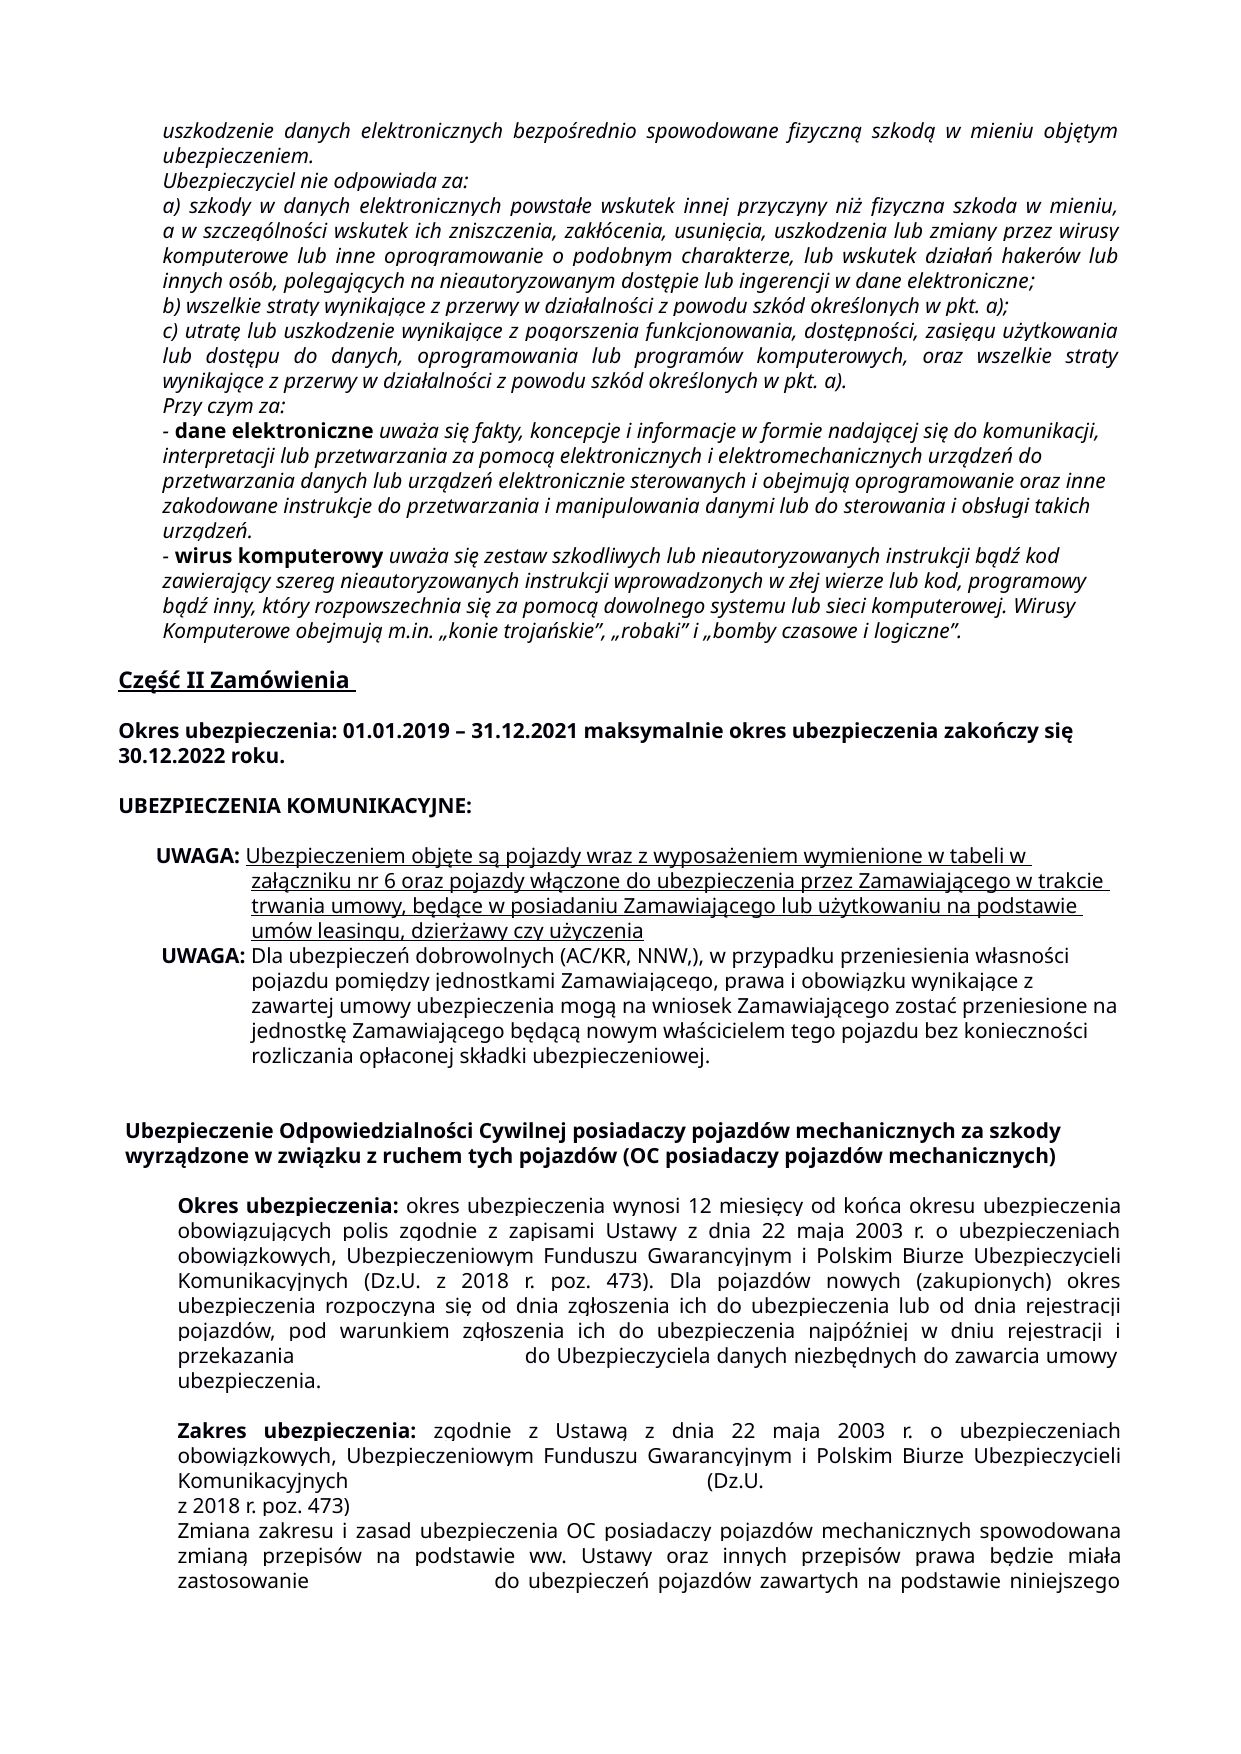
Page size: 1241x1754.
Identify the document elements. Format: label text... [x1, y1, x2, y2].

text Ubezpieczyciel nie odpowiada za: [162, 168, 1122, 193]
text UWAGA: Ubezpieczeniem objęte są pojazdy wraz z wyposażeniem wymienione w tabeli w załączniku nr 6 oraz pojazdy włączone do ubezpieczenia przez Zamawiającego w trakcie trwania umowy, będące w posiadaniu Zamawiającego lub użytkowaniu na podstawie umów leasingu, dzierżawy czy użyczenia [156, 843, 1122, 943]
text Przy czym za: [162, 393, 1122, 418]
text - wirus komputerowy uważa się zestaw szkodliwych lub nieautoryzowanych instrukcji bądź kod zawierający szereg nieautoryzowanych instrukcji wprowadzonych w złej wierze lub kod, programowy bądź inny, który rozpowszechnia się za pomocą dowolnego systemu lub sieci komputerowej. Wirusy Komputerowe obejmują m.in. „konie trojańskie”, „robaki” i „bomby czasowe i logiczne”. [162, 543, 1122, 643]
text Zakres ubezpieczenia: zgodnie z Ustawą z dnia 22 maja 2003 r. o ubezpieczeniach obowiązkowych, Ubezpieczeniowym Funduszu Gwarancyjnym i Polskim Biurze Ubezpieczycieli Komunikacyjnych (Dz.U. z 2018 r. poz. 473) [177, 1418, 1122, 1518]
text - dane elektroniczne uważa się fakty, koncepcje i informacje w formie nadającej się do komunikacji, interpretacji lub przetwarzania za pomocą elektronicznych i elektromechanicznych urządzeń do przetwarzania danych lub urządzeń elektronicznie sterowanych i obejmują oprogramowanie oraz inne zakodowane instrukcje do przetwarzania i manipulowania danymi lub do sterowania i obsługi takich urządzeń. [162, 418, 1122, 543]
text b) wszelkie straty wynikające z przerwy w działalności z powodu szkód określonych w pkt. a); [162, 293, 1122, 318]
text UBEZPIECZENIA KOMUNIKACYJNE: [118, 793, 1122, 818]
text Ubezpieczenie Odpowiedzialności Cywilnej posiadaczy pojazdów mechanicznych za szkody wyrządzone w związku z ruchem tych pojazdów (OC posiadaczy pojazdów mechanicznych) [125, 1118, 1122, 1168]
text UWAGA: Dla ubezpieczeń dobrowolnych (AC/KR, NNW,), w przypadku przeniesienia własności pojazdu pomiędzy jednostkami Zamawiającego, prawa i obowiązku wynikające z zawartej umowy ubezpieczenia mogą na wniosek Zamawiającego zostać przeniesione na jednostkę Zamawiającego będącą nowym właścicielem tego pojazdu bez konieczności rozliczania opłaconej składki ubezpieczeniowej. [156, 943, 1122, 1068]
text Okres ubezpieczenia: 01.01.2019 – 31.12.2021 maksymalnie okres ubezpieczenia zakończy się 30.12.2022 roku. [118, 718, 1122, 768]
text uszkodzenie danych elektronicznych bezpośrednio spowodowane fizyczną szkodą w mieniu objętym ubezpieczeniem. [162, 118, 1122, 168]
text a) szkody w danych elektronicznych powstałe wskutek innej przyczyny niż fizyczna szkoda w mieniu, a w szczególności wskutek ich zniszczenia, zakłócenia, usunięcia, uszkodzenia lub zmiany przez wirusy komputerowe lub inne oprogramowanie o podobnym charakterze, lub wskutek działań hakerów lub innych osób, polegających na nieautoryzowanym dostępie lub ingerencji w dane elektroniczne; [162, 193, 1122, 293]
text Okres ubezpieczenia: okres ubezpieczenia wynosi 12 miesięcy od końca okresu ubezpieczenia obowiązujących polis zgodnie z zapisami Ustawy z dnia 22 maja 2003 r. o ubezpieczeniach obowiązkowych, Ubezpieczeniowym Funduszu Gwarancyjnym i Polskim Biurze Ubezpieczycieli Komunikacyjnych (Dz.U. z 2018 r. poz. 473). Dla pojazdów nowych (zakupionych) okres ubezpieczenia rozpoczyna się od dnia zgłoszenia ich do ubezpieczenia lub od dnia rejestracji pojazdów, pod warunkiem zgłoszenia ich do ubezpieczenia najpóźniej w dniu rejestracji i przekazania do Ubezpieczyciela danych niezbędnych do zawarcia umowy ubezpieczenia. [177, 1193, 1122, 1393]
text Zmiana zakresu i zasad ubezpieczenia OC posiadaczy pojazdów mechanicznych spowodowana zmianą przepisów na podstawie ww. Ustawy oraz innych przepisów prawa będzie miała zastosowanie do ubezpieczeń pojazdów zawartych na podstawie niniejszego [177, 1518, 1122, 1593]
text Część II Zamówienia [118, 668, 1122, 693]
text c) utratę lub uszkodzenie wynikające z pogorszenia funkcjonowania, dostępności, zasięgu użytkowania lub dostępu do danych, oprogramowania lub programów komputerowych, oraz wszelkie straty wynikające z przerwy w działalności z powodu szkód określonych w pkt. a). [162, 318, 1122, 393]
